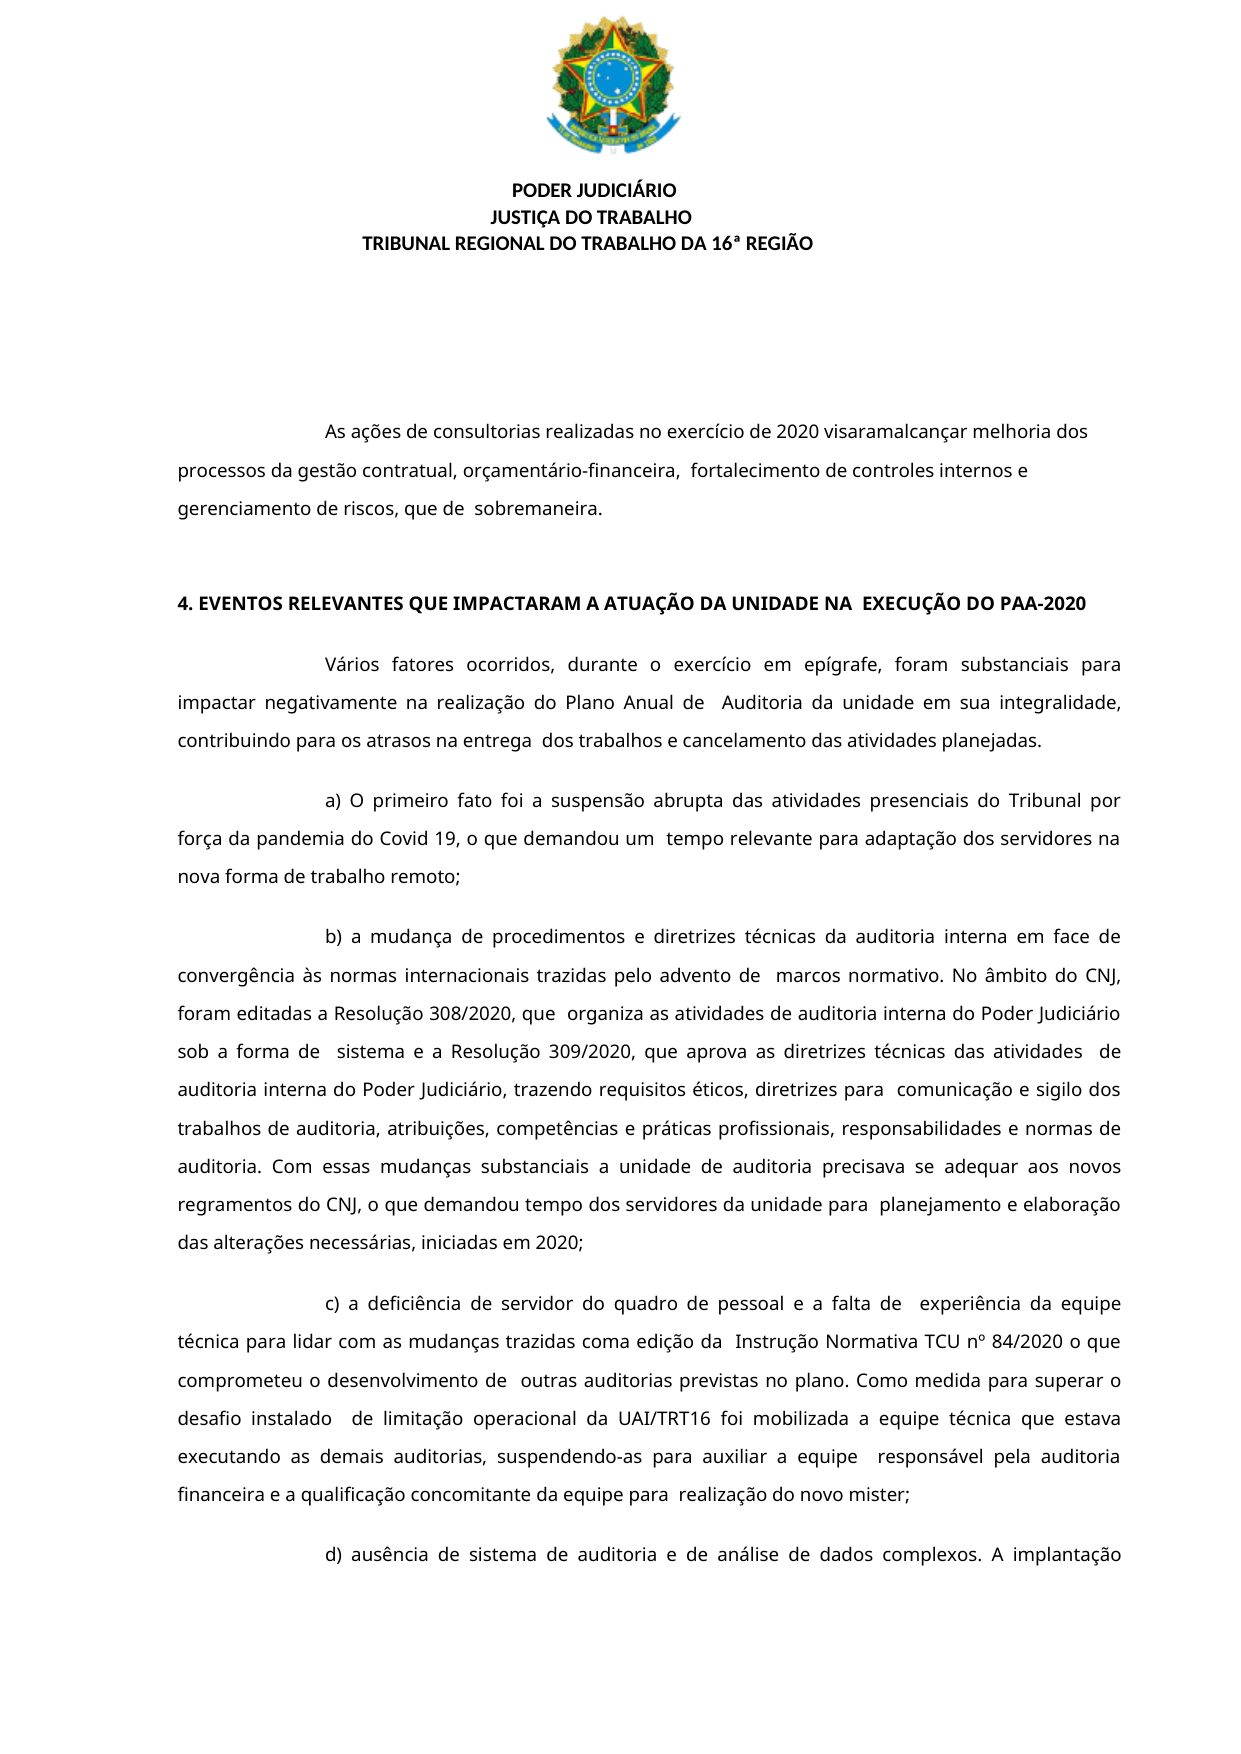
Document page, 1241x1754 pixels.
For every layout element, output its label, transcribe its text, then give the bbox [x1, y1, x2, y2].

text 4. EVENTOS RELEVANTES QUE IMPACTARAM A ATUAÇÃO DA UNIDADE NA EXECUÇÃO DO PAA-2020 [177, 591, 1122, 616]
text a) O primeiro fato foi a suspensão abrupta das atividades presenciais do Tribunal por força da pandemia do Covid 19, o que demandou um tempo relevante para adaptação dos servidores na nova forma de trabalho remoto; [177, 787, 1122, 889]
text d) ausência de sistema de auditoria e de análise de dados complexos. A implantação [177, 1542, 1122, 1567]
text b) a mudança de procedimentos e diretrizes técnicas da auditoria interna em face de convergência às normas internacionais trazidas pelo advento de marcos normativo. No âmbito do CNJ, foram editadas a Resolução 308/2020, que organiza as atividades de auditoria interna do Poder Judiciário sob a forma de sistema e a Resolução 309/2020, que aprova as diretrizes técnicas das atividades de auditoria interna do Poder Judiciário, trazendo requisitos éticos, diretrizes para comunicação e sigilo dos trabalhos de auditoria, atribuições, competências e práticas profissionais, responsabilidades e normas de auditoria. Com essas mudanças substanciais a unidade de auditoria precisava se adequar aos novos regramentos do CNJ, o que demandou tempo dos servidores da unidade para planejamento e elaboração das alterações necessárias, iniciadas em 2020; [177, 924, 1122, 1255]
text As ações de consultorias realizadas no exercício de 2020 visaramalcançar melhoria dos processos da gestão contratual, orçamentário-financeira, fortalecimento de controles internos e gerenciamento de riscos, que de sobremaneira. [177, 419, 1122, 521]
picture [546, 14, 683, 157]
text c) a deficiência de servidor do quadro de pessoal e a falta de experiência da equipe técnica para lidar com as mudanças trazidas coma edição da Instrução Normativa TCU nº 84/2020 o que comprometeu o desenvolvimento de outras auditorias previstas no plano. Como medida para superar o desafio instalado de limitação operacional da UAI/TRT16 foi mobilizada a equipe técnica que estava executando as demais auditorias, suspendendo-as para auxiliar a equipe responsável pela auditoria financeira e a qualificação concomitante da equipe para realização do novo mister; [177, 1290, 1122, 1507]
text Vários fatores ocorridos, durante o exercício em epígrafe, foram substanciais para impactar negativamente na realização do Plano Anual de Auditoria da unidade em sua integralidade, contribuindo para os atrasos na entrega dos trabalhos e cancelamento das atividades planejadas. [177, 651, 1122, 753]
